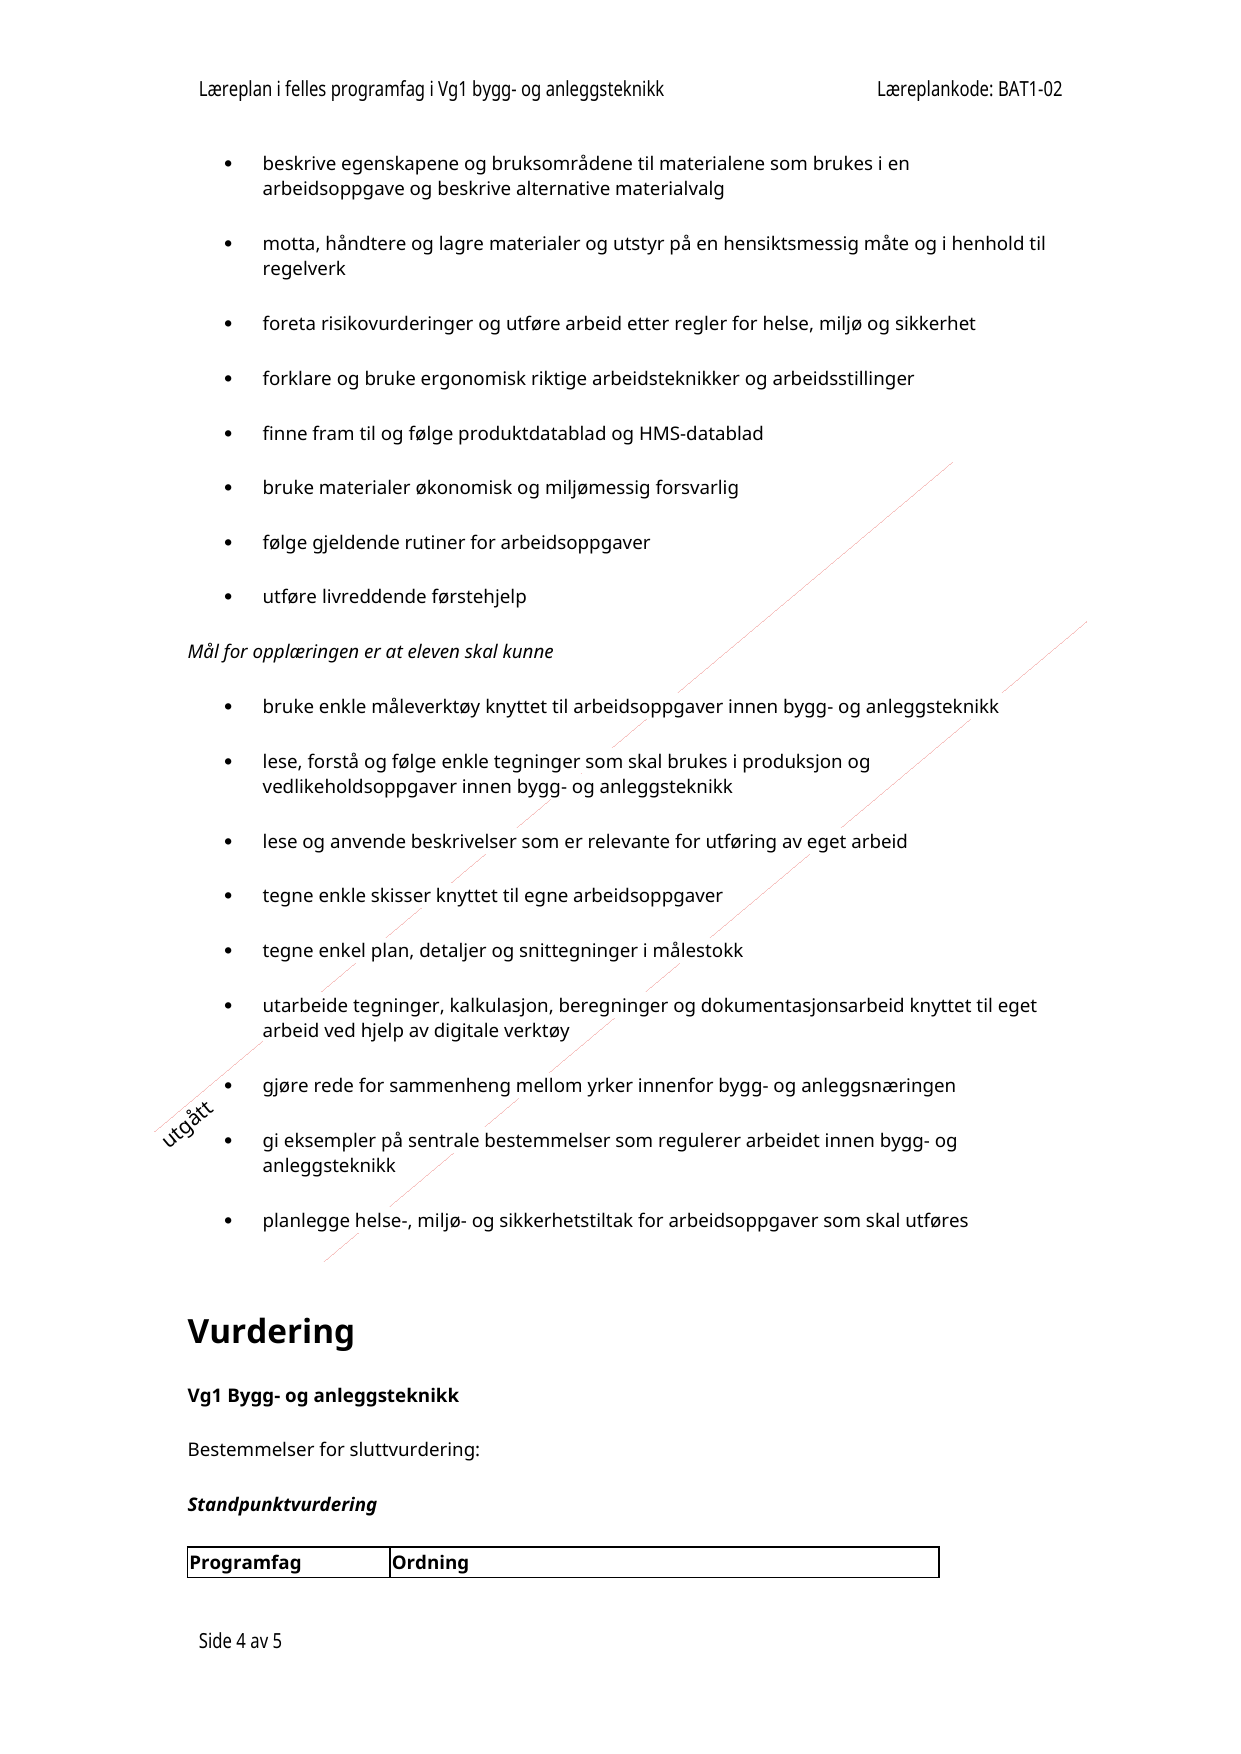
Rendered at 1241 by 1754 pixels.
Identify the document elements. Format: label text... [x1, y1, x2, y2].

list lese, forstå og følge enkle tegninger som skal brukes i produksjon og vedlikeholdsoppgaver innen bygg- og anleggsteknikk [225, 748, 580, 799]
list tegne enkle skisser knyttet til egne arbeidsoppgaver [747, 883, 1053, 908]
list tegne enkel plan, detaljer og snittegninger i målestokk [225, 937, 385, 963]
list utarbeide tegninger, kalkulasjon, beregninger og dokumentasjonsarbeid knyttet til eget arbeid ved hjelp av digitale verktøy [586, 992, 1053, 1043]
list gi eksempler på sentrale bestemmelser som regulerer arbeidet innen bygg- og anleggsteknikk [425, 1127, 1053, 1178]
list beskrive egenskapene og bruksområdene til materialene som brukes i en arbeidsoppgave og beskrive alternative materialvalg [730, 150, 1053, 201]
list utføre livreddende førstehjelp [779, 584, 1053, 609]
list gjøre rede for sammenheng mellom yrker innenfor bygg- og anleggsnæringen [225, 1072, 548, 1098]
list utføre livreddende førstehjelp [225, 584, 263, 609]
list finne fram til og følge produktdatablad og HMS-datablad [769, 420, 1053, 445]
list tegne enkle skisser knyttet til egne arbeidsoppgaver [728, 883, 773, 908]
text Bestemmelser for sluttvurdering: [480, 1437, 1053, 1462]
list følge gjeldende rutiner for arbeidsoppgaver [225, 529, 263, 555]
list følge gjeldende rutiner for arbeidsoppgaver [843, 529, 1053, 555]
list gi eksempler på sentrale bestemmelser som regulerer arbeidet innen bygg- og anleggsteknikk [225, 1127, 263, 1178]
list foreta risikovurderinger og utføre arbeid etter regler for helse, miljø og sikkerhet [981, 310, 1053, 336]
list tegne enkel plan, detaljer og snittegninger i målestokk [711, 937, 1053, 963]
text Mål for opplæringen er at eleven skal kunne [187, 638, 741, 664]
text Vg1 Bygg- og anleggsteknikk [459, 1382, 1053, 1407]
text [714, 638, 1053, 664]
text Standpunktvurdering [379, 1491, 1053, 1517]
list forklare og bruke ergonomisk riktige arbeidsteknikker og arbeidsstillinger [920, 365, 1053, 391]
list planlegge helse-, miljø- og sikkerhetstiltak for arbeidsoppgaver som skal utføres [974, 1207, 1053, 1233]
list lese, forstå og følge enkle tegninger som skal brukes i produksjon og vedlikeholdsoppgaver innen bygg- og anleggsteknikk [877, 748, 1053, 799]
list utføre livreddende førstehjelp [532, 584, 805, 609]
list bruke materialer økonomisk og miljømessig forsvarlig [225, 474, 937, 500]
subtitle Vurdering [364, 1262, 1053, 1353]
list [909, 474, 1053, 500]
list lese og anvende beskrivelser som er relevante for utføring av eget arbeid [913, 828, 1053, 854]
list motta, håndtere og lagre materialer og utstyr på en hensiktsmessig måte og i henhold til regelverk [351, 230, 1053, 281]
list følge gjeldende rutiner for arbeidsoppgaver [656, 529, 871, 555]
list lese, forstå og følge enkle tegninger som skal brukes i produksjon og vedlikeholdsoppgaver innen bygg- og anleggsteknikk [582, 748, 934, 799]
list gjøre rede for sammenheng mellom yrker innenfor bygg- og anleggsnæringen [550, 1072, 1053, 1098]
